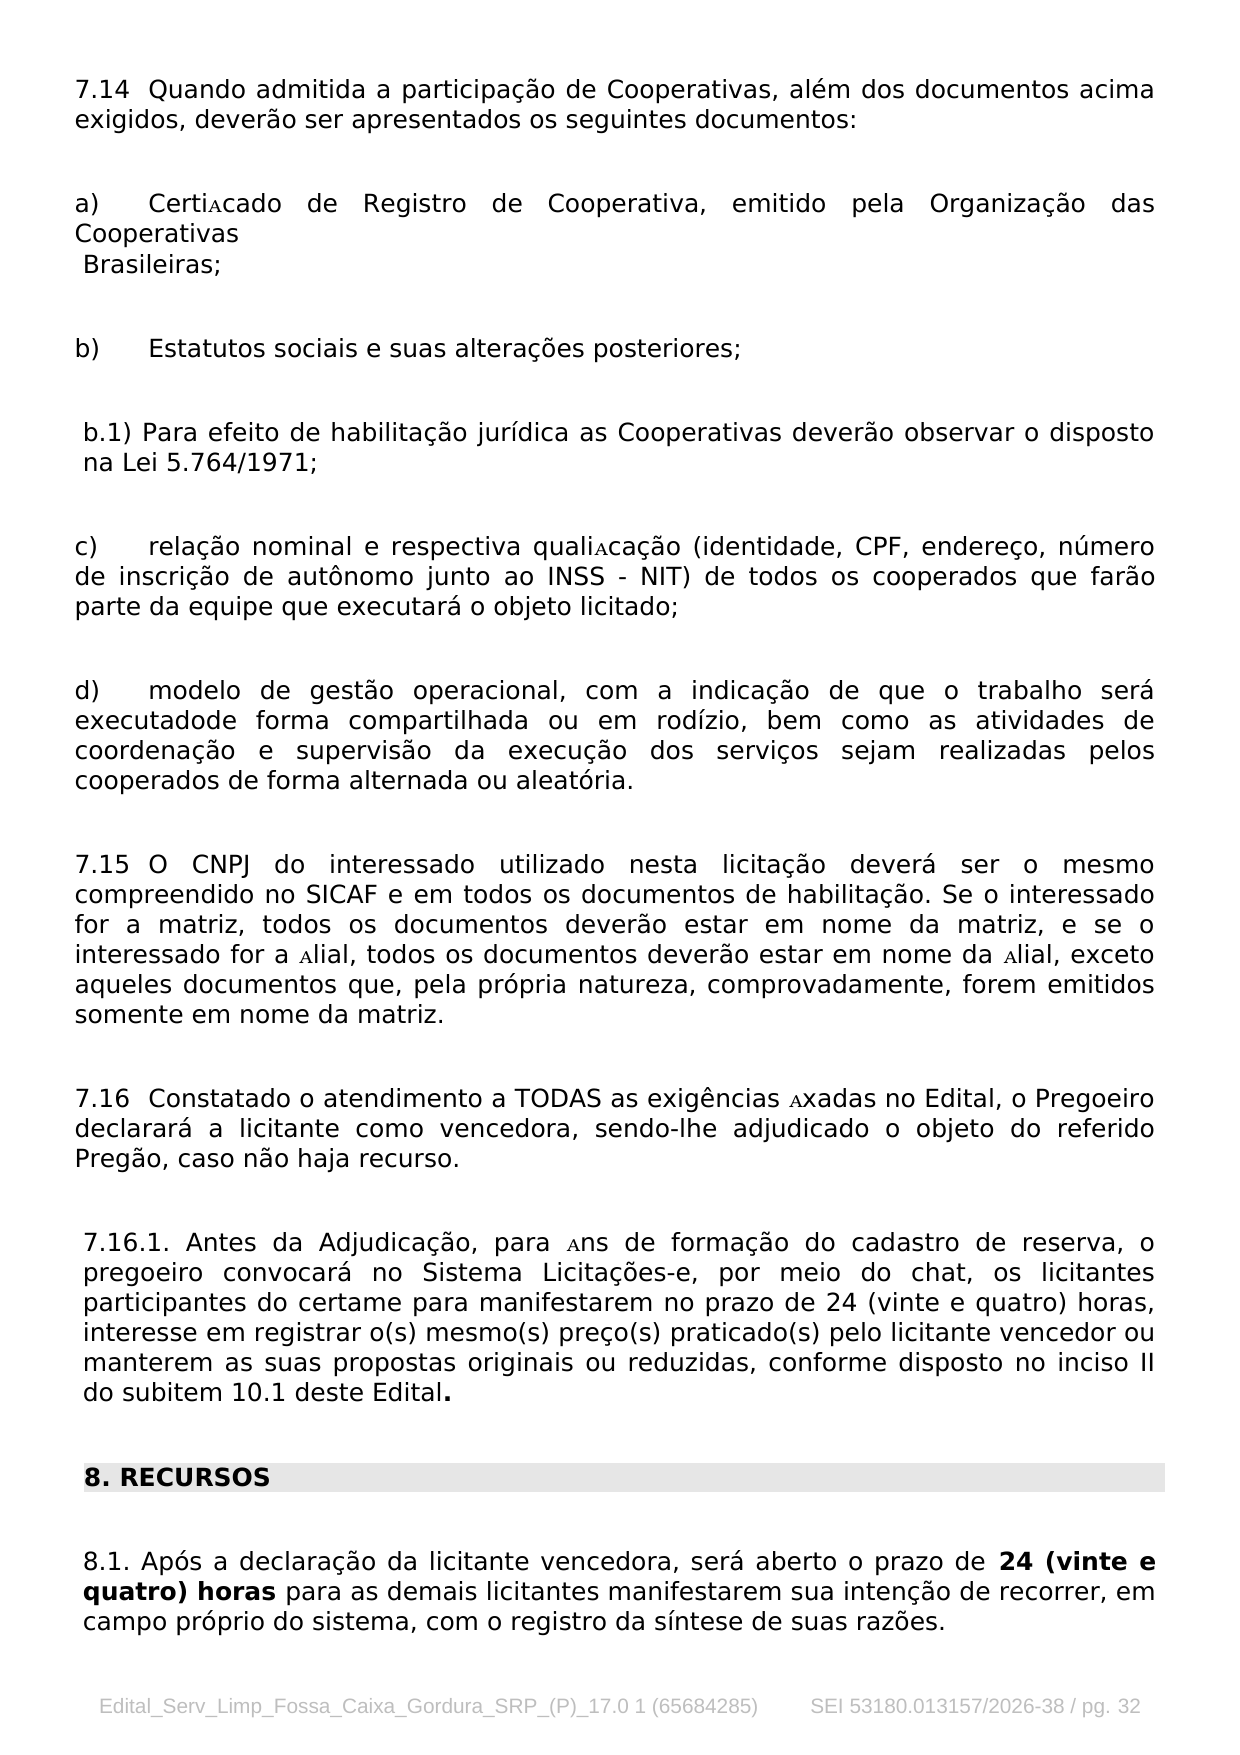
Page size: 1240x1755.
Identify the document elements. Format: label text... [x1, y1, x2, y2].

text 7.16.1. Antes da Adjudicação, para ns de formação do cadastro de reserva, o pregoeiro convocará no Sistema Licitações-e, por meio do chat, os licitantes participantes do certame para manifestarem no prazo de 24 (vinte e quatro) horas, interesse em registrar o(s) mesmo(s) preço(s) praticado(s) pelo licitante vencedor ou manterem as suas propostas originais ou reduzidas, conforme disposto no inciso II do subitem 10.1 deste Edital. [83, 1229, 1156, 1408]
list Quando admitida a participação de Cooperativas, além dos documentos acima exigidos, deverão ser apresentados os seguintes documentos: [74, 75, 1156, 134]
list Certicado de Registro de Cooperativa, emitido pela Organização das Cooperativas [74, 189, 1156, 248]
list O CNPJ do interessado utilizado nesta licitação deverá ser o mesmo compreendido no SICAF e em todos os documentos de habilitação. Se o interessado for a matriz, todos os documentos deverão estar em nome da matriz, e se o interessado for a lial, todos os documentos deverão estar em nome da lial, exceto aqueles documentos que, pela própria natureza, comprovadamente, forem emitidos somente em nome da matriz. [74, 851, 1156, 1030]
list Estatutos sociais e suas alterações posteriores; [74, 334, 1156, 363]
list modelo de gestão operacional, com a indicação de que o trabalho será executadode forma compartilhada ou em rodízio, bem como as atividades de coordenação e supervisão da execução dos serviços sejam realizadas pelos cooperados de forma alternada ou aleatória. [74, 676, 1156, 796]
text 8.1. Após a declaração da licitante vencedora, será aberto o prazo de 24 (vinte e quatro) horas para as demais licitantes manifestarem sua intenção de recorrer, em campo próprio do sistema, com o registro da síntese de suas razões. [83, 1547, 1156, 1637]
text b.1) Para efeito de habilitação jurídica as Cooperativas deverão observar o disposto na Lei 5.764/1971; [83, 418, 1156, 477]
text Brasileiras; [83, 250, 1156, 279]
subtitle 8. RECURSOS [84, 1463, 1165, 1492]
list Constatado o atendimento a TODAS as exigências xadas no Edital, o Pregoeiro declarará a licitante como vencedora, sendo-lhe adjudicado o objeto do referido Pregão, caso não haja recurso. [74, 1084, 1156, 1174]
list relação nominal e respectiva qualicação (identidade, CPF, endereço, número de inscrição de autônomo junto ao INSS - NIT) de todos os cooperados que farão parte da equipe que executará o objeto licitado; [74, 532, 1156, 622]
